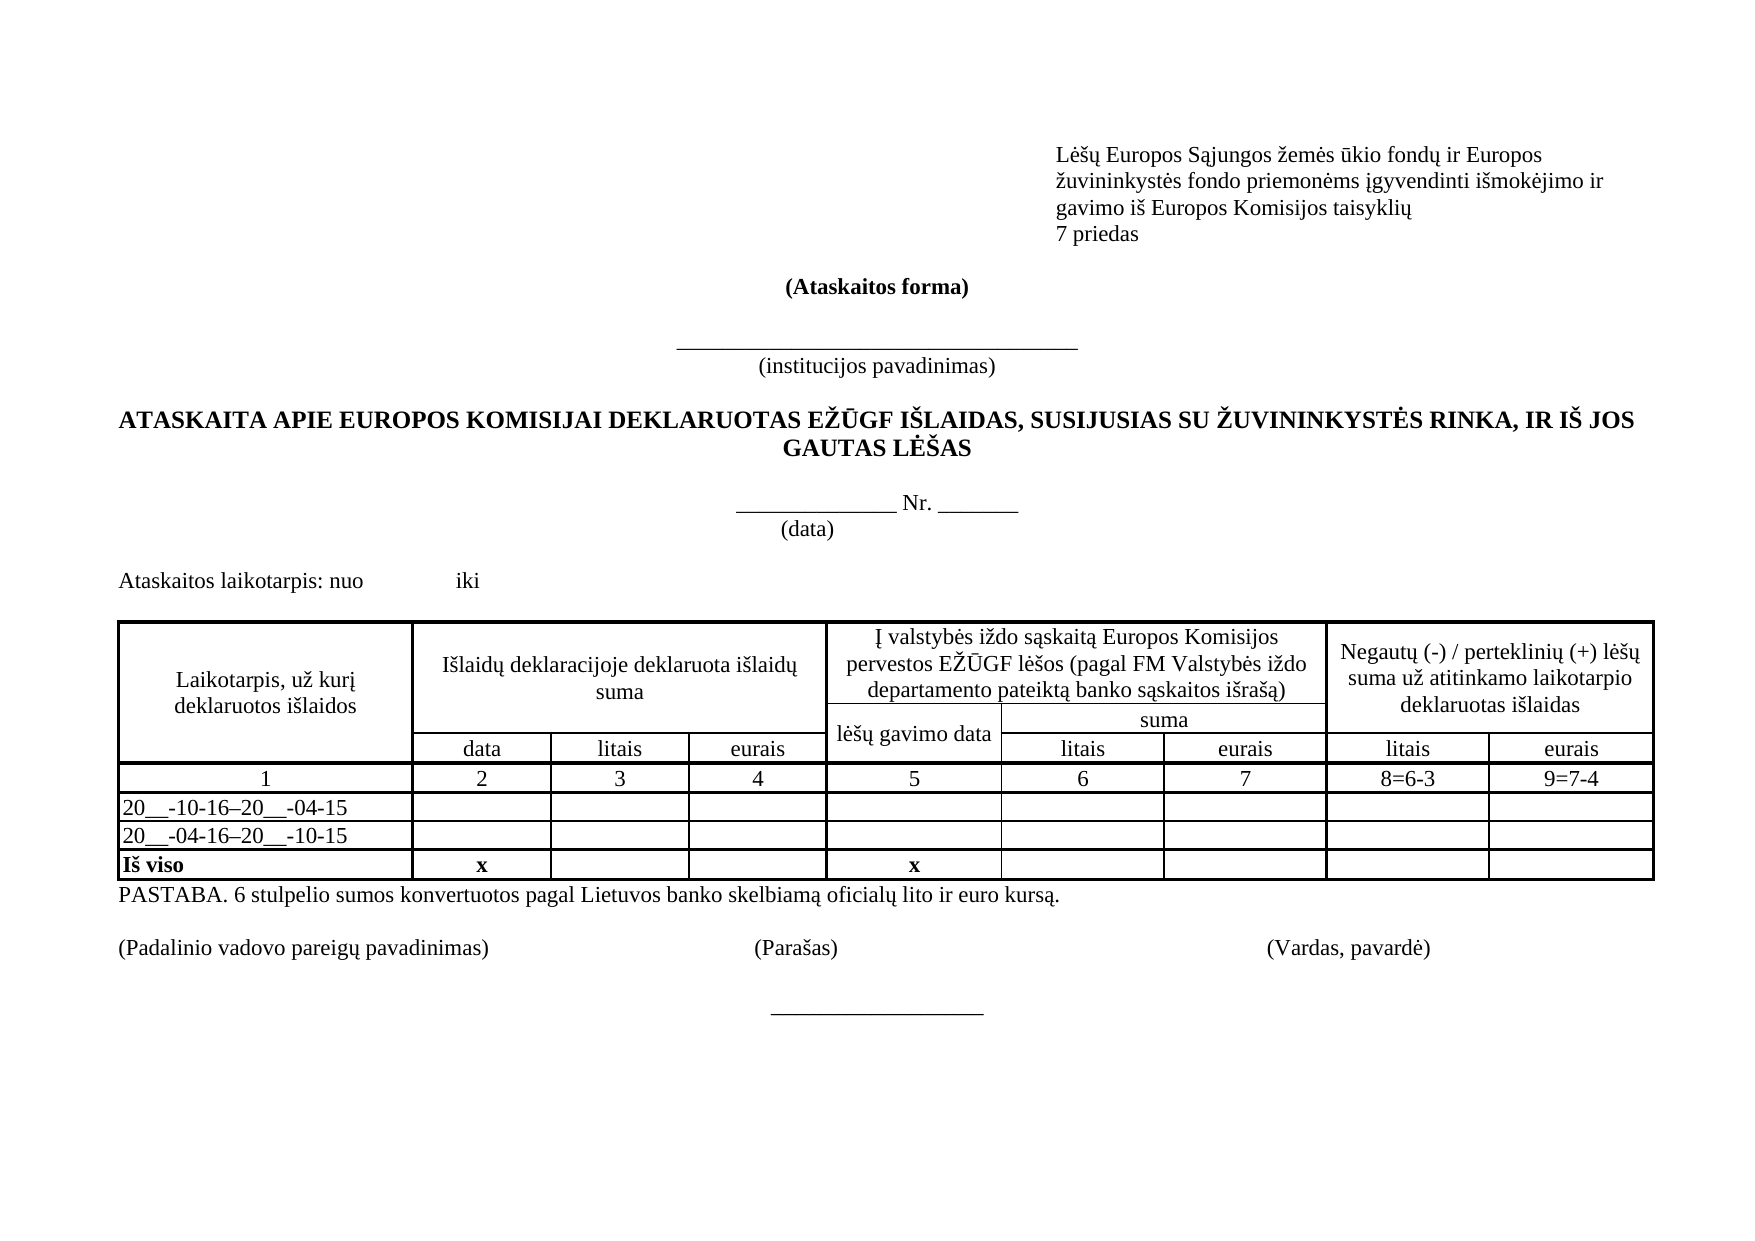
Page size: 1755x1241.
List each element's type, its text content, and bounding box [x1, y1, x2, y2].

text 7 priedas [1056, 220, 1636, 247]
table_cell [684, 794, 688, 820]
table_cell litais [1002, 734, 1163, 761]
table_cell [1002, 851, 1006, 878]
table_header Laikotarpis, už kurį deklaruotos išlaidos [120, 624, 411, 761]
table_cell 6 [1002, 765, 1006, 791]
table_cell [1002, 822, 1006, 848]
text ___________________________________ [118, 326, 1636, 352]
text (Ataskaitos forma) [118, 273, 1636, 299]
table_cell [1002, 794, 1006, 820]
table_cell litais [552, 734, 688, 761]
text (Padalinio vadovo pareigų pavadinimas) (Parašas) (Vardas, pavardė) [118, 934, 1636, 960]
table_cell eurais [1165, 734, 1325, 761]
table_cell eurais [690, 734, 825, 761]
table_cell 3 [684, 765, 688, 791]
text (institucijos pavadinimas) [118, 352, 1636, 378]
table_cell 5 [997, 765, 1001, 791]
text Ataskaitos laikotarpis: nuo iki [118, 568, 1636, 594]
text _________________ [118, 989, 1636, 1017]
table_header Negautų (-) / perteklinių (+) lėšų suma už atitinkamo laikotarpio deklaruotas išlaidas [1328, 624, 1652, 732]
table_cell litais [1328, 734, 1488, 761]
table_header Išlaidų deklaracijoje deklaruota išlaidų suma [414, 624, 825, 732]
text ATASKAITA APIE EUROPOS KOMISIJAI DEKLARUOTAS EŽŪGF IŠLAIDAS, SUSIJUSIAS SU ŽUVININKYSTĖS RINKA, IR IŠ JOS GAUTAS LĖŠAS [118, 405, 1636, 462]
text (data) [118, 515, 1636, 541]
table_cell [684, 851, 688, 878]
table_cell [997, 794, 1001, 820]
table_cell x [997, 851, 1001, 878]
table_cell data [414, 734, 550, 761]
table_cell suma [1002, 704, 1325, 732]
text Lėšų Europos Sąjungos žemės ūkio fondų ir Europos žuvininkystės fondo priemonėms įgyvendinti išmokėjimo ir gavimo iš Europos Komisijos taisyklių [1056, 141, 1636, 220]
text PASTABA. 6 stulpelio sumos konvertuotos pagal Lietuvos banko skelbiamą oficialų lito ir euro kursą. [118, 881, 1636, 907]
table_cell [997, 822, 1001, 848]
table_cell eurais [1490, 734, 1652, 761]
text ______________ Nr. _______ [118, 488, 1636, 515]
table_cell [684, 822, 688, 848]
table_cell lėšų gavimo data [828, 704, 1001, 761]
